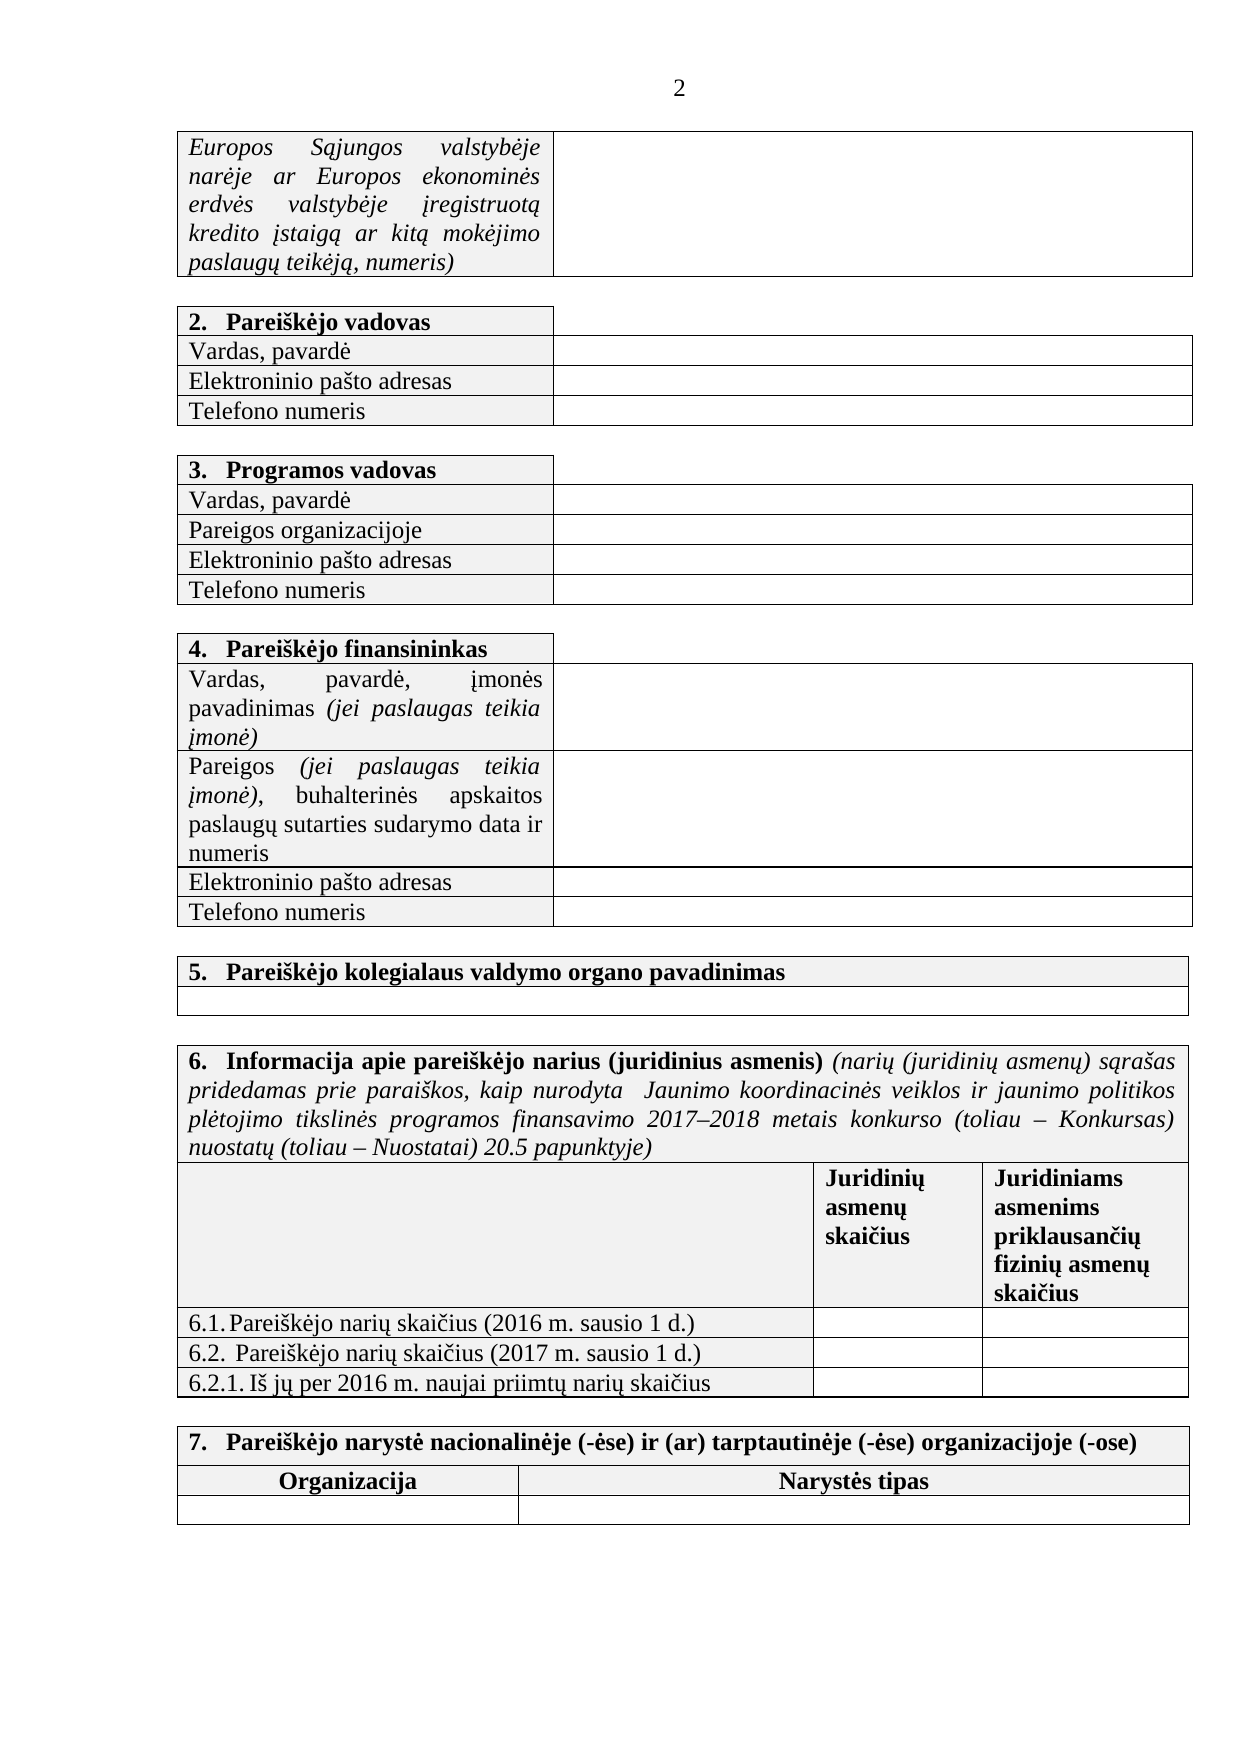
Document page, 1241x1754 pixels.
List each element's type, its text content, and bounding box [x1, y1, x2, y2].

table_cell [554, 366, 1192, 395]
table_cell [554, 396, 1192, 425]
table_cell [178, 1163, 813, 1307]
table_cell Pareigos (jei paslaugas teikia įmonė), buhalterinės apskaitos paslaugų sutarties sudarymo data ir numeris [178, 751, 553, 866]
table_cell [554, 545, 1192, 574]
table_cell [554, 575, 1192, 603]
table_cell 6.2. Pareiškėjo narių skaičius (2017 m. sausio 1 d.) [178, 1338, 813, 1367]
table_header 3. Programos vadovas [178, 456, 553, 484]
table_cell [554, 515, 1192, 544]
table_cell [554, 132, 1192, 276]
table_cell [814, 1308, 982, 1337]
table_cell [178, 1496, 518, 1524]
table_cell Telefono numeris [178, 396, 553, 425]
table_cell Organizacija [178, 1466, 518, 1494]
table_header 5. Pareiškėjo kolegialaus valdymo organo pavadinimas [178, 957, 1188, 986]
table_cell [814, 1338, 982, 1367]
table_cell Narystės tipas [519, 1466, 1189, 1494]
table_cell [554, 664, 1192, 750]
table_cell Pareigos organizacijoje [178, 515, 553, 544]
table_cell [554, 336, 1192, 365]
table_cell [178, 987, 1188, 1015]
table_header 4. Pareiškėjo finansininkas [178, 634, 553, 663]
table_cell [554, 751, 1192, 866]
table_header [554, 455, 1193, 484]
table_header [554, 633, 1193, 663]
table_cell Telefono numeris [178, 575, 553, 603]
table_header 2. Pareiškėjo vadovas [178, 307, 553, 335]
table_cell Juridinių asmenų skaičius [814, 1163, 982, 1307]
table_cell [554, 897, 1192, 926]
table_cell Elektroninio pašto adresas [178, 366, 553, 395]
table_cell [983, 1308, 1188, 1337]
table_cell 6.1. Pareiškėjo narių skaičius (2016 m. sausio 1 d.) [178, 1308, 813, 1337]
table_cell [554, 868, 1192, 896]
table_header 6. Informacija apie pareiškėjo narius (juridinius asmenis) (narių (juridinių asmenų) sąrašas pridedamas prie paraiškos, kaip nurodyta Jaunimo koordinacinės veiklos ir jaunimo politikos plėtojimo tikslinės programos finansavimo 2017–2018 metais konkurso (toliau – Konkursas) nuostatų (toliau – Nuostatai) 20.5 papunktyje) [178, 1046, 1188, 1162]
table_cell [983, 1338, 1188, 1367]
table_header [554, 306, 1193, 335]
table_cell 6.2.1. Iš jų per 2016 m. naujai priimtų narių skaičius [178, 1368, 813, 1396]
table_cell [519, 1496, 1189, 1524]
table_cell Vardas, pavardė, įmonės pavadinimas (jei paslaugas teikia įmonė) [178, 664, 553, 750]
table_cell [814, 1368, 982, 1396]
table_cell Vardas, pavardė [178, 336, 553, 365]
table_cell Elektroninio pašto adresas [178, 545, 553, 574]
table_cell Europos Sąjungos valstybėje narėje ar Europos ekonominės erdvės valstybėje įregistruotą kredito įstaigą ar kitą mokėjimo paslaugų teikėją, numeris) [178, 132, 553, 276]
table_header 7. Pareiškėjo narystė nacionalinėje (-ėse) ir (ar) tarptautinėje (-ėse) organizacijoje (-ose) [178, 1427, 1189, 1465]
table_cell Elektroninio pašto adresas [178, 868, 553, 896]
table_cell Juridiniams asmenims priklausančių fizinių asmenų skaičius [983, 1163, 1188, 1307]
table_cell [554, 485, 1192, 514]
table_cell [983, 1368, 1188, 1396]
table_cell Vardas, pavardė [178, 485, 553, 514]
table_cell Telefono numeris [178, 897, 553, 926]
